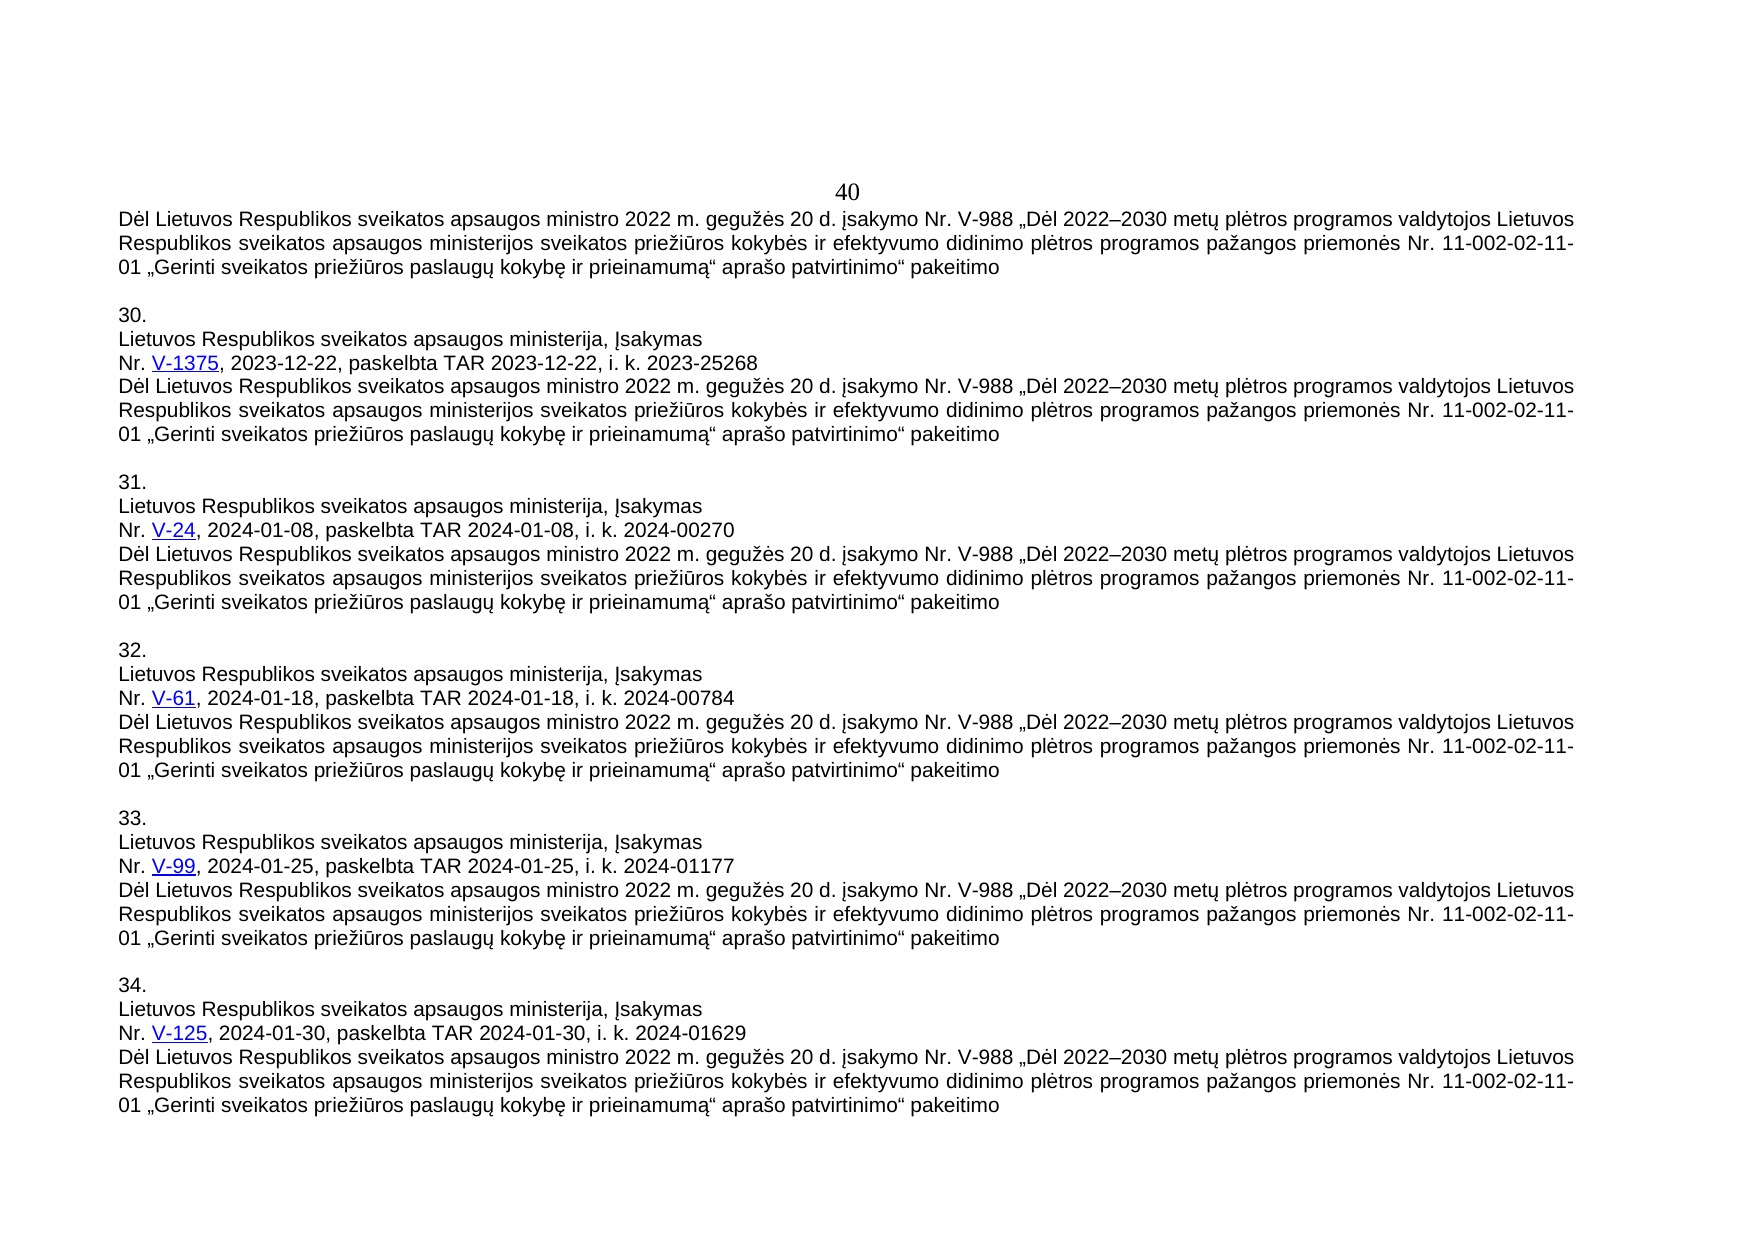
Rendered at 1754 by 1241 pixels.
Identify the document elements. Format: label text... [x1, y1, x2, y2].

text Nr. V-61, 2024-01-18, paskelbta TAR 2024-01-18, i. k. 2024-00784 [118, 686, 1577, 710]
text Nr. V-99, 2024-01-25, paskelbta TAR 2024-01-25, i. k. 2024-01177 [118, 853, 1577, 877]
text Dėl Lietuvos Respublikos sveikatos apsaugos ministro 2022 m. gegužės 20 d. įsakymo Nr. V-988 „Dėl 2022–2030 metų plėtros programos valdytojos Lietuvos Respublikos sveikatos apsaugos ministerijos sveikatos priežiūros kokybės ir efektyvumo didinimo plėtros programos pažangos priemonės Nr. 11-002-02-11-01 „Gerinti sveikatos priežiūros paslaugų kokybę ir prieinamumą“ aprašo patvirtinimo“ pakeitimo [118, 207, 1577, 278]
text Dėl Lietuvos Respublikos sveikatos apsaugos ministro 2022 m. gegužės 20 d. įsakymo Nr. V-988 „Dėl 2022–2030 metų plėtros programos valdytojos Lietuvos Respublikos sveikatos apsaugos ministerijos sveikatos priežiūros kokybės ir efektyvumo didinimo plėtros programos pažangos priemonės Nr. 11-002-02-11-01 „Gerinti sveikatos priežiūros paslaugų kokybę ir prieinamumą“ aprašo patvirtinimo“ pakeitimo [118, 374, 1577, 446]
text Dėl Lietuvos Respublikos sveikatos apsaugos ministro 2022 m. gegužės 20 d. įsakymo Nr. V-988 „Dėl 2022–2030 metų plėtros programos valdytojos Lietuvos Respublikos sveikatos apsaugos ministerijos sveikatos priežiūros kokybės ir efektyvumo didinimo plėtros programos pažangos priemonės Nr. 11-002-02-11-01 „Gerinti sveikatos priežiūros paslaugų kokybę ir prieinamumą“ aprašo patvirtinimo“ pakeitimo [118, 542, 1577, 614]
text Nr. V-125, 2024-01-30, paskelbta TAR 2024-01-30, i. k. 2024-01629 [118, 1021, 1577, 1045]
text Nr. V-1375, 2023-12-22, paskelbta TAR 2023-12-22, i. k. 2023-25268 [118, 350, 1577, 374]
text Lietuvos Respublikos sveikatos apsaugos ministerija, Įsakymas [118, 326, 1577, 350]
text 32. [118, 638, 1577, 662]
text Dėl Lietuvos Respublikos sveikatos apsaugos ministro 2022 m. gegužės 20 d. įsakymo Nr. V-988 „Dėl 2022–2030 metų plėtros programos valdytojos Lietuvos Respublikos sveikatos apsaugos ministerijos sveikatos priežiūros kokybės ir efektyvumo didinimo plėtros programos pažangos priemonės Nr. 11-002-02-11-01 „Gerinti sveikatos priežiūros paslaugų kokybę ir prieinamumą“ aprašo patvirtinimo“ pakeitimo [118, 710, 1577, 782]
text Nr. V-24, 2024-01-08, paskelbta TAR 2024-01-08, i. k. 2024-00270 [118, 518, 1577, 542]
text Lietuvos Respublikos sveikatos apsaugos ministerija, Įsakymas [118, 829, 1577, 853]
text 33. [118, 806, 1577, 829]
text Dėl Lietuvos Respublikos sveikatos apsaugos ministro 2022 m. gegužės 20 d. įsakymo Nr. V-988 „Dėl 2022–2030 metų plėtros programos valdytojos Lietuvos Respublikos sveikatos apsaugos ministerijos sveikatos priežiūros kokybės ir efektyvumo didinimo plėtros programos pažangos priemonės Nr. 11-002-02-11-01 „Gerinti sveikatos priežiūros paslaugų kokybę ir prieinamumą“ aprašo patvirtinimo“ pakeitimo [118, 1045, 1577, 1117]
text Lietuvos Respublikos sveikatos apsaugos ministerija, Įsakymas [118, 494, 1577, 518]
text 31. [118, 470, 1577, 494]
text Dėl Lietuvos Respublikos sveikatos apsaugos ministro 2022 m. gegužės 20 d. įsakymo Nr. V-988 „Dėl 2022–2030 metų plėtros programos valdytojos Lietuvos Respublikos sveikatos apsaugos ministerijos sveikatos priežiūros kokybės ir efektyvumo didinimo plėtros programos pažangos priemonės Nr. 11-002-02-11-01 „Gerinti sveikatos priežiūros paslaugų kokybę ir prieinamumą“ aprašo patvirtinimo“ pakeitimo [118, 877, 1577, 949]
text Lietuvos Respublikos sveikatos apsaugos ministerija, Įsakymas [118, 662, 1577, 686]
text 30. [118, 302, 1577, 326]
text 34. [118, 973, 1577, 997]
text Lietuvos Respublikos sveikatos apsaugos ministerija, Įsakymas [118, 997, 1577, 1021]
